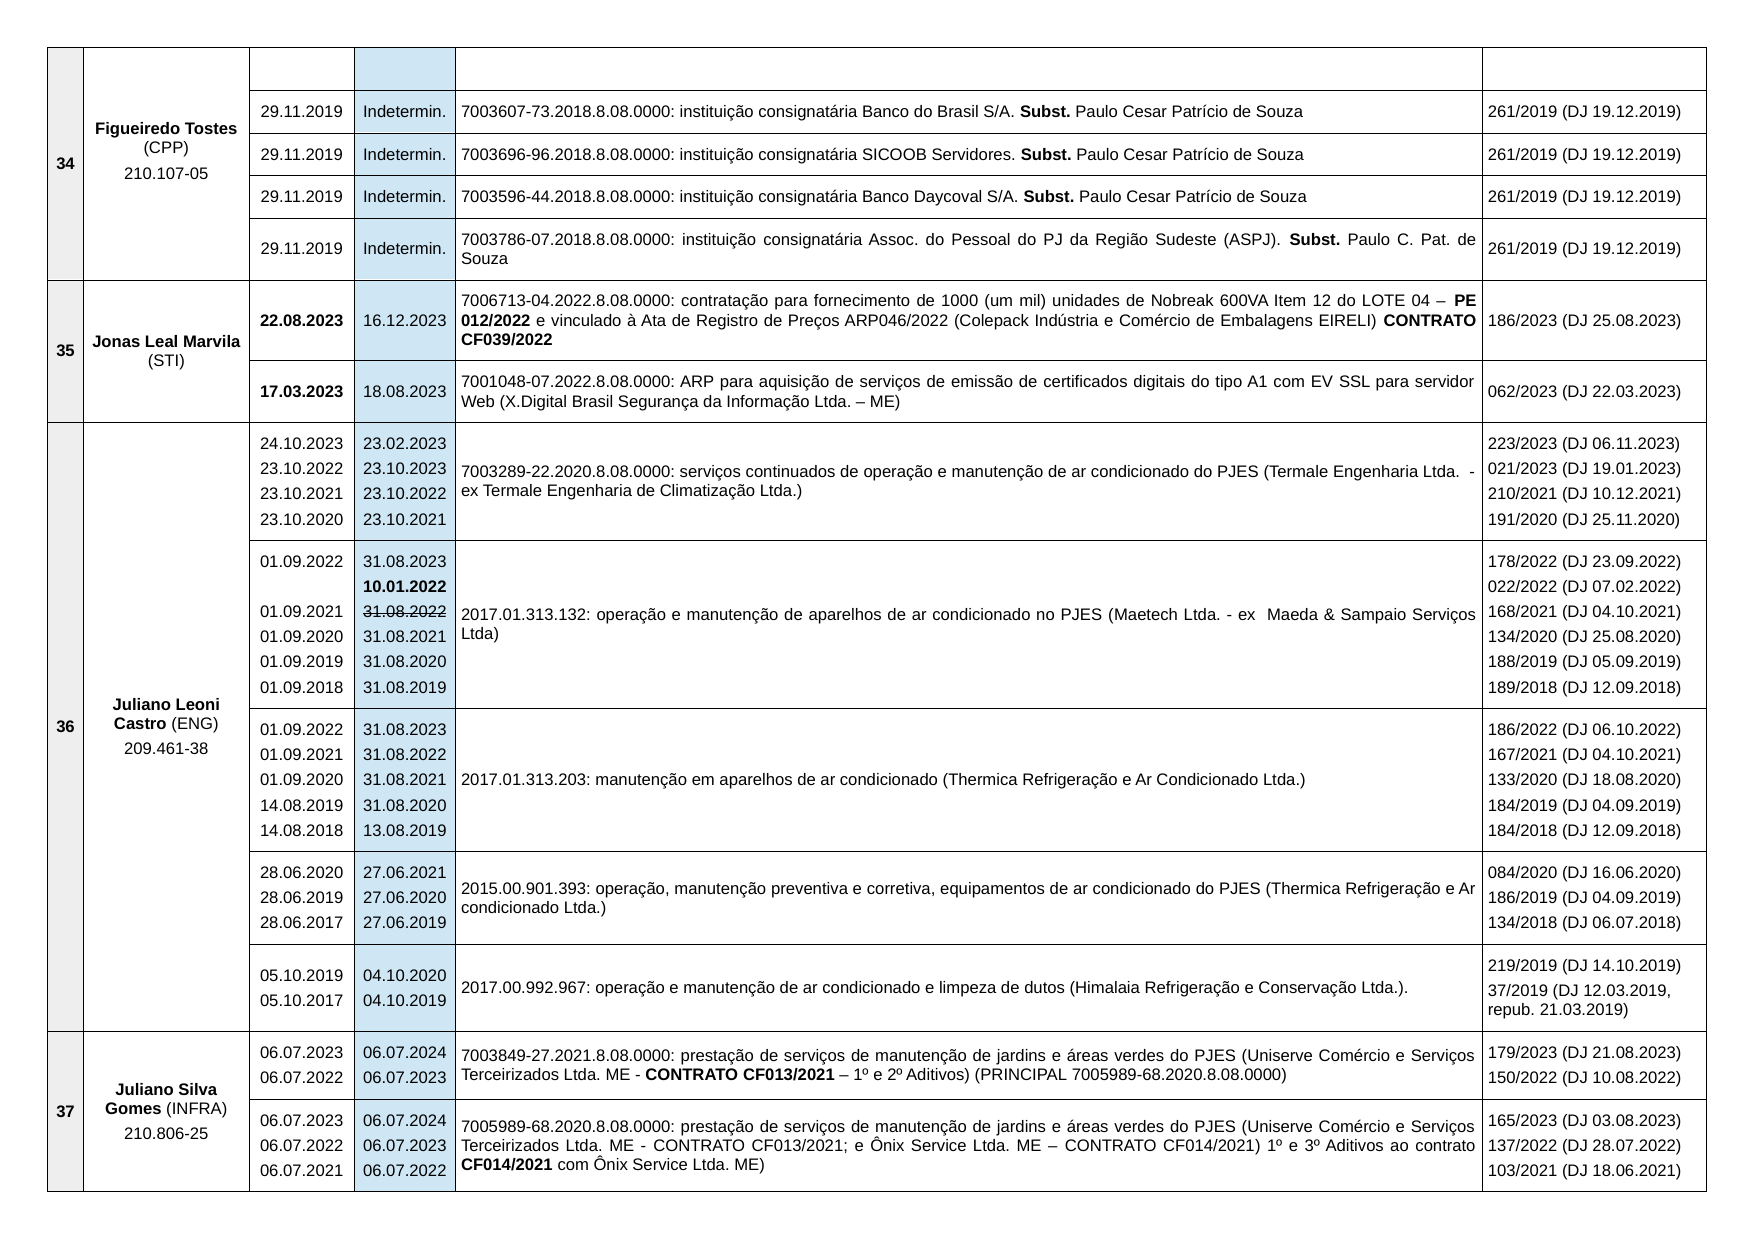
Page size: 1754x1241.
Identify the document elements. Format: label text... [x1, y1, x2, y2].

table_cell 261/2019 (DJ 19.12.2019) [1483, 91, 1706, 132]
table_cell 7003596-44.2018.8.08.0000: instituição consignatária Banco Daycoval S/A. Subst. Paulo Cesar Patrício de Souza [456, 176, 1482, 218]
table_cell 165/2023 (DJ 03.08.2023) 137/2022 (DJ 28.07.2022) 103/2021 (DJ 18.06.2021) [1483, 1100, 1706, 1191]
table_cell 7003607-73.2018.8.08.0000: instituição consignatária Banco do Brasil S/A. Subst. Paulo Cesar Patrício de Souza [456, 91, 1482, 132]
table_cell 35 [48, 281, 83, 422]
table_cell 04.10.2020 04.10.2019 [355, 945, 455, 1031]
table_cell Indetermin. [355, 176, 455, 218]
table_cell 7005989-68.2020.8.08.0000: prestação de serviços de manutenção de jardins e áreas verdes do PJES (Uniserve Comércio e Serviços Terceirizados Ltda. ME - CONTRATO CF013/2021; e Ônix Service Ltda. ME – CONTRATO CF014/2021) 1º e 3º Aditivos ao contrato CF014/2021 com Ônix Service Ltda. ME) [456, 1100, 1482, 1191]
table_cell 261/2019 (DJ 19.12.2019) [1483, 219, 1706, 279]
table_cell 28.06.2020 28.06.2019 28.06.2017 [250, 852, 354, 944]
table_cell Indetermin. [355, 91, 455, 132]
table_cell 18.08.2023 [355, 361, 455, 422]
table_cell Indetermin. [355, 134, 455, 175]
table_cell 37 [48, 1032, 83, 1191]
table_cell 17.03.2023 [250, 361, 354, 422]
table_cell 2017.01.313.132: operação e manutenção de aparelhos de ar condicionado no PJES (Maetech Ltda. - ex Maeda & Sampaio Serviços Ltda) [456, 541, 1482, 708]
table_cell 261/2019 (DJ 19.12.2019) [1483, 134, 1706, 175]
table_cell 7001048-07.2022.8.08.0000: ARP para aquisição de serviços de emissão de certificados digitais do tipo A1 com EV SSL para servidor Web (X.Digital Brasil Segurança da Informação Ltda. – ME) [456, 361, 1482, 422]
table_cell 27.06.2021 27.06.2020 27.06.2019 [355, 852, 455, 944]
table_cell [355, 48, 455, 90]
table_cell 179/2023 (DJ 21.08.2023) 150/2022 (DJ 10.08.2022) [1483, 1032, 1706, 1099]
table_cell 186/2023 (DJ 25.08.2023) [1483, 281, 1706, 360]
table_cell 2017.01.313.203: manutenção em aparelhos de ar condicionado (Thermica Refrigeração e Ar Condicionado Ltda.) [456, 709, 1482, 851]
table_cell 084/2020 (DJ 16.06.2020) 186/2019 (DJ 04.09.2019) 134/2018 (DJ 06.07.2018) [1483, 852, 1706, 944]
table_cell [456, 48, 1482, 90]
table_cell 22.08.2023 [250, 281, 354, 360]
table_cell 7003786-07.2018.8.08.0000: instituição consignatária Assoc. do Pessoal do PJ da Região Sudeste (ASPJ). Subst. Paulo C. Pat. de Souza [456, 219, 1482, 279]
table_cell 2015.00.901.393: operação, manutenção preventiva e corretiva, equipamentos de ar condicionado do PJES (Thermica Refrigeração e Ar condicionado Ltda.) [456, 852, 1482, 944]
table_cell 219/2019 (DJ 14.10.2019) 37/2019 (DJ 12.03.2019, repub. 21.03.2019) [1483, 945, 1706, 1031]
table_cell 05.10.2019 05.10.2017 [250, 945, 354, 1031]
table_cell 261/2019 (DJ 19.12.2019) [1483, 176, 1706, 218]
table_cell 7006713-04.2022.8.08.0000: contratação para fornecimento de 1000 (um mil) unidades de Nobreak 600VA Item 12 do LOTE 04 – PE 012/2022 e vinculado à Ata de Registro de Preços ARP046/2022 (Colepack Indústria e Comércio de Embalagens EIRELI) CONTRATO CF039/2022 [456, 281, 1482, 360]
table_cell 223/2023 (DJ 06.11.2023) 021/2023 (DJ 19.01.2023) 210/2021 (DJ 10.12.2021) 191/2020 (DJ 25.11.2020) [1483, 423, 1706, 540]
table_cell 31.08.2023 10.01.2022 31.08.2022 31.08.2021 31.08.2020 31.08.2019 [355, 541, 455, 708]
table_cell 062/2023 (DJ 22.03.2023) [1483, 361, 1706, 422]
table_cell 29.11.2019 [250, 91, 354, 132]
table_cell 06.07.2024 06.07.2023 [355, 1032, 455, 1099]
table_cell 7003849-27.2021.8.08.0000: prestação de serviços de manutenção de jardins e áreas verdes do PJES (Uniserve Comércio e Serviços Terceirizados Ltda. ME - CONTRATO CF013/2021 – 1º e 2º Aditivos) (PRINCIPAL 7005989-68.2020.8.08.0000) [456, 1032, 1482, 1099]
table_cell 06.07.2024 06.07.2023 06.07.2022 [355, 1100, 455, 1191]
table_cell [250, 48, 354, 90]
table_cell 2017.00.992.967: operação e manutenção de ar condicionado e limpeza de dutos (Himalaia Refrigeração e Conservação Ltda.). [456, 945, 1482, 1031]
table_cell 34 [48, 48, 83, 279]
table_cell 29.11.2019 [250, 134, 354, 175]
table_cell 01.09.2022 01.09.2021 01.09.2020 01.09.2019 01.09.2018 [250, 541, 354, 708]
table_cell Juliano Leoni Castro (ENG) 209.461-38 [84, 423, 249, 1031]
table_cell [1483, 48, 1706, 90]
table_cell 01.09.2022 01.09.2021 01.09.2020 14.08.2019 14.08.2018 [250, 709, 354, 851]
table_cell 23.02.2023 23.10.2023 23.10.2022 23.10.2021 [355, 423, 455, 540]
table_cell 36 [48, 423, 83, 1031]
table_cell 29.11.2019 [250, 176, 354, 218]
table_cell Figueiredo Tostes (CPP) 210.107-05 [84, 48, 249, 279]
table_cell 31.08.2023 31.08.2022 31.08.2021 31.08.2020 13.08.2019 [355, 709, 455, 851]
table_cell 16.12.2023 [355, 281, 455, 360]
table_cell 7003289-22.2020.8.08.0000: serviços continuados de operação e manutenção de ar condicionado do PJES (Termale Engenharia Ltda. - ex Termale Engenharia de Climatização Ltda.) [456, 423, 1482, 540]
table_cell Indetermin. [355, 219, 455, 279]
table_cell 186/2022 (DJ 06.10.2022) 167/2021 (DJ 04.10.2021) 133/2020 (DJ 18.08.2020) 184/2019 (DJ 04.09.2019) 184/2018 (DJ 12.09.2018) [1483, 709, 1706, 851]
table_cell 24.10.2023 23.10.2022 23.10.2021 23.10.2020 [250, 423, 354, 540]
table_cell 178/2022 (DJ 23.09.2022) 022/2022 (DJ 07.02.2022) 168/2021 (DJ 04.10.2021) 134/2020 (DJ 25.08.2020) 188/2019 (DJ 05.09.2019) 189/2018 (DJ 12.09.2018) [1483, 541, 1706, 708]
table_cell Juliano Silva Gomes (INFRA) 210.806-25 [84, 1032, 249, 1191]
table_cell 06.07.2023 06.07.2022 06.07.2021 [250, 1100, 354, 1191]
table_cell Jonas Leal Marvila (STI) [84, 281, 249, 422]
table_cell 06.07.2023 06.07.2022 [250, 1032, 354, 1099]
table_cell 29.11.2019 [250, 219, 354, 279]
table_cell 7003696-96.2018.8.08.0000: instituição consignatária SICOOB Servidores. Subst. Paulo Cesar Patrício de Souza [456, 134, 1482, 175]
